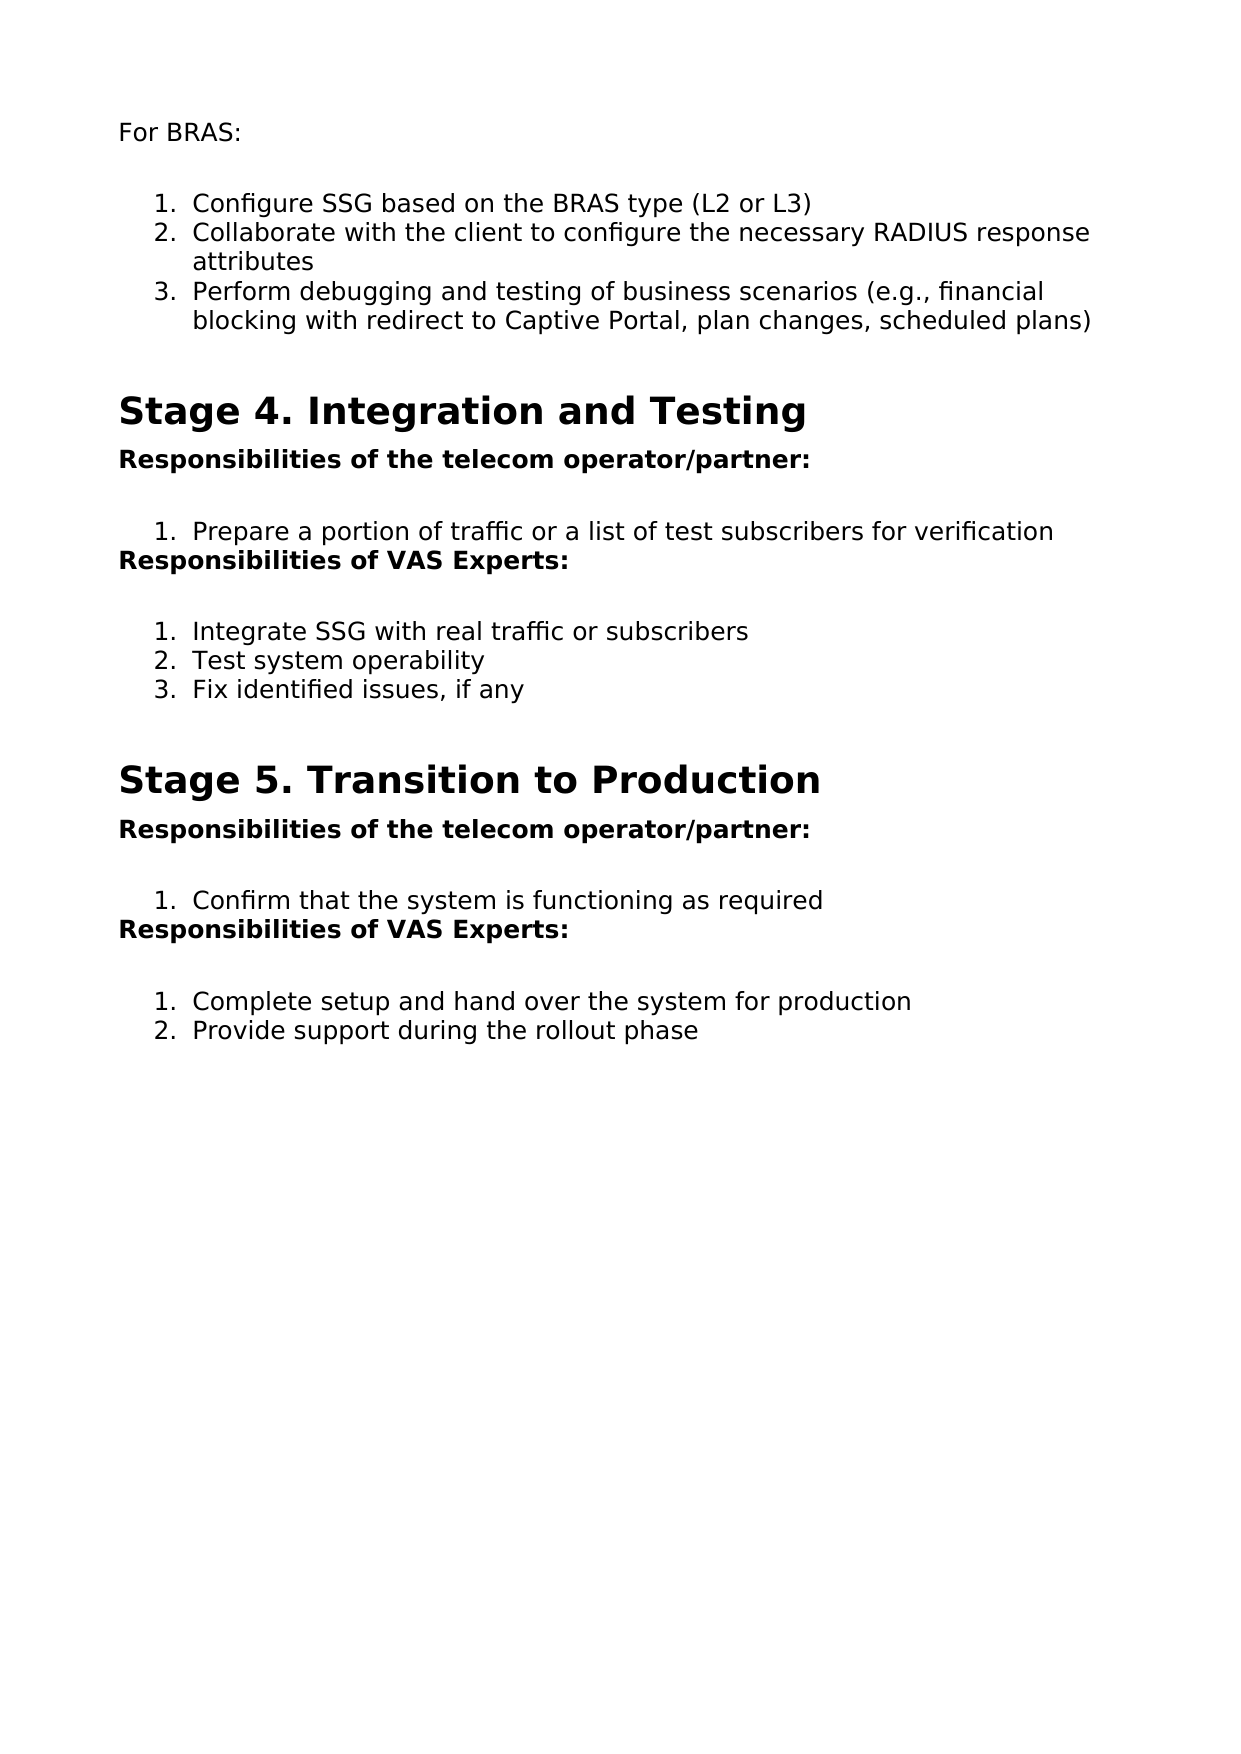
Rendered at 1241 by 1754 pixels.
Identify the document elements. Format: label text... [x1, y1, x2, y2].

list Confirm that the system is functioning as required [177, 886, 1122, 916]
list Test system operability [177, 646, 1122, 676]
list Perform debugging and testing of business scenarios (e.g., financial blocking with redirect to Captive Portal, plan changes, scheduled plans) [177, 277, 1122, 335]
text Responsibilities of VAS Experts: [118, 916, 1122, 945]
list Complete setup and hand over the system for production [177, 987, 1122, 1016]
list Configure SSG based on the BRAS type (L2 or L3) [177, 189, 1122, 218]
subtitle Stage 4. Integration and Testing [118, 389, 1122, 433]
text For BRAS: [118, 118, 1122, 147]
text Responsibilities of the telecom operator/partner: [118, 815, 1122, 844]
text Responsibilities of VAS Experts: [118, 546, 1122, 575]
list Provide support during the rollout phase [177, 1016, 1122, 1045]
list Prepare a portion of traffic or a list of test subscribers for verification [177, 517, 1122, 546]
list Integrate SSG with real traffic or subscribers [177, 617, 1122, 646]
list Collaborate with the client to configure the necessary RADIUS response attributes [177, 218, 1122, 277]
list Fix identified issues, if any [177, 676, 1122, 705]
subtitle Stage 5. Transition to Production [118, 759, 1122, 803]
text Responsibilities of the telecom operator/partner: [118, 446, 1122, 475]
